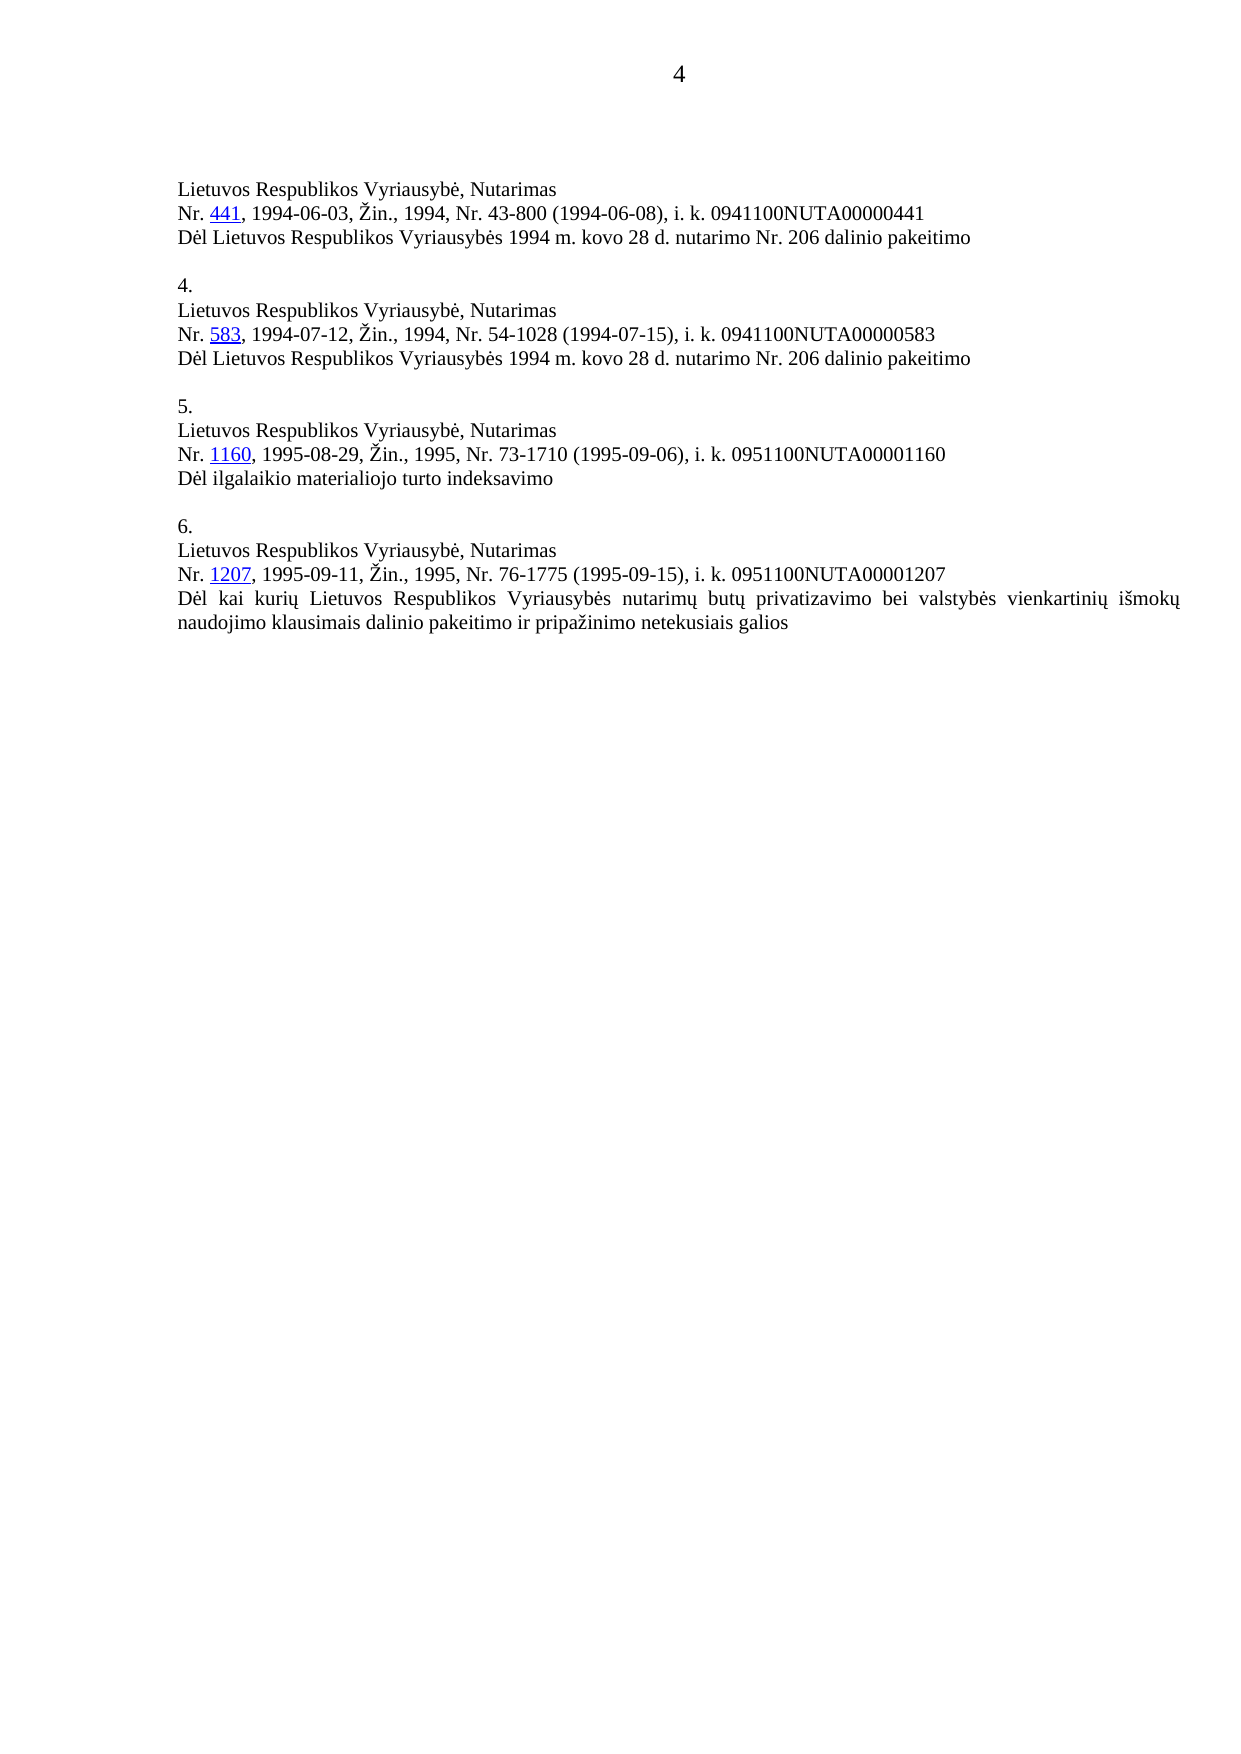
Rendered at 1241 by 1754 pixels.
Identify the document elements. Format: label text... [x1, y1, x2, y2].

text 4. [177, 273, 1181, 297]
text Dėl kai kurių Lietuvos Respublikos Vyriausybės nutarimų butų privatizavimo bei valstybės vienkartinių išmokų naudojimo klausimais dalinio pakeitimo ir pripažinimo netekusiais galios [177, 586, 1181, 634]
text Nr. 441, 1994-06-03, Žin., 1994, Nr. 43-800 (1994-06-08), i. k. 0941100NUTA00000441 [177, 201, 1181, 225]
text Dėl ilgalaikio materialiojo turto indeksavimo [177, 466, 1181, 490]
text Lietuvos Respublikos Vyriausybė, Nutarimas [177, 538, 1181, 562]
text Nr. 1207, 1995-09-11, Žin., 1995, Nr. 76-1775 (1995-09-15), i. k. 0951100NUTA00001207 [177, 562, 1181, 586]
text Lietuvos Respublikos Vyriausybė, Nutarimas [177, 177, 1181, 201]
text Lietuvos Respublikos Vyriausybė, Nutarimas [177, 297, 1181, 322]
text Dėl Lietuvos Respublikos Vyriausybės 1994 m. kovo 28 d. nutarimo Nr. 206 dalinio pakeitimo [177, 225, 1181, 249]
text Lietuvos Respublikos Vyriausybė, Nutarimas [177, 418, 1181, 442]
text Nr. 583, 1994-07-12, Žin., 1994, Nr. 54-1028 (1994-07-15), i. k. 0941100NUTA00000583 [177, 322, 1181, 346]
text 6. [177, 514, 1181, 538]
text 5. [177, 394, 1181, 418]
text Dėl Lietuvos Respublikos Vyriausybės 1994 m. kovo 28 d. nutarimo Nr. 206 dalinio pakeitimo [177, 346, 1181, 370]
text Nr. 1160, 1995-08-29, Žin., 1995, Nr. 73-1710 (1995-09-06), i. k. 0951100NUTA00001160 [177, 442, 1181, 466]
